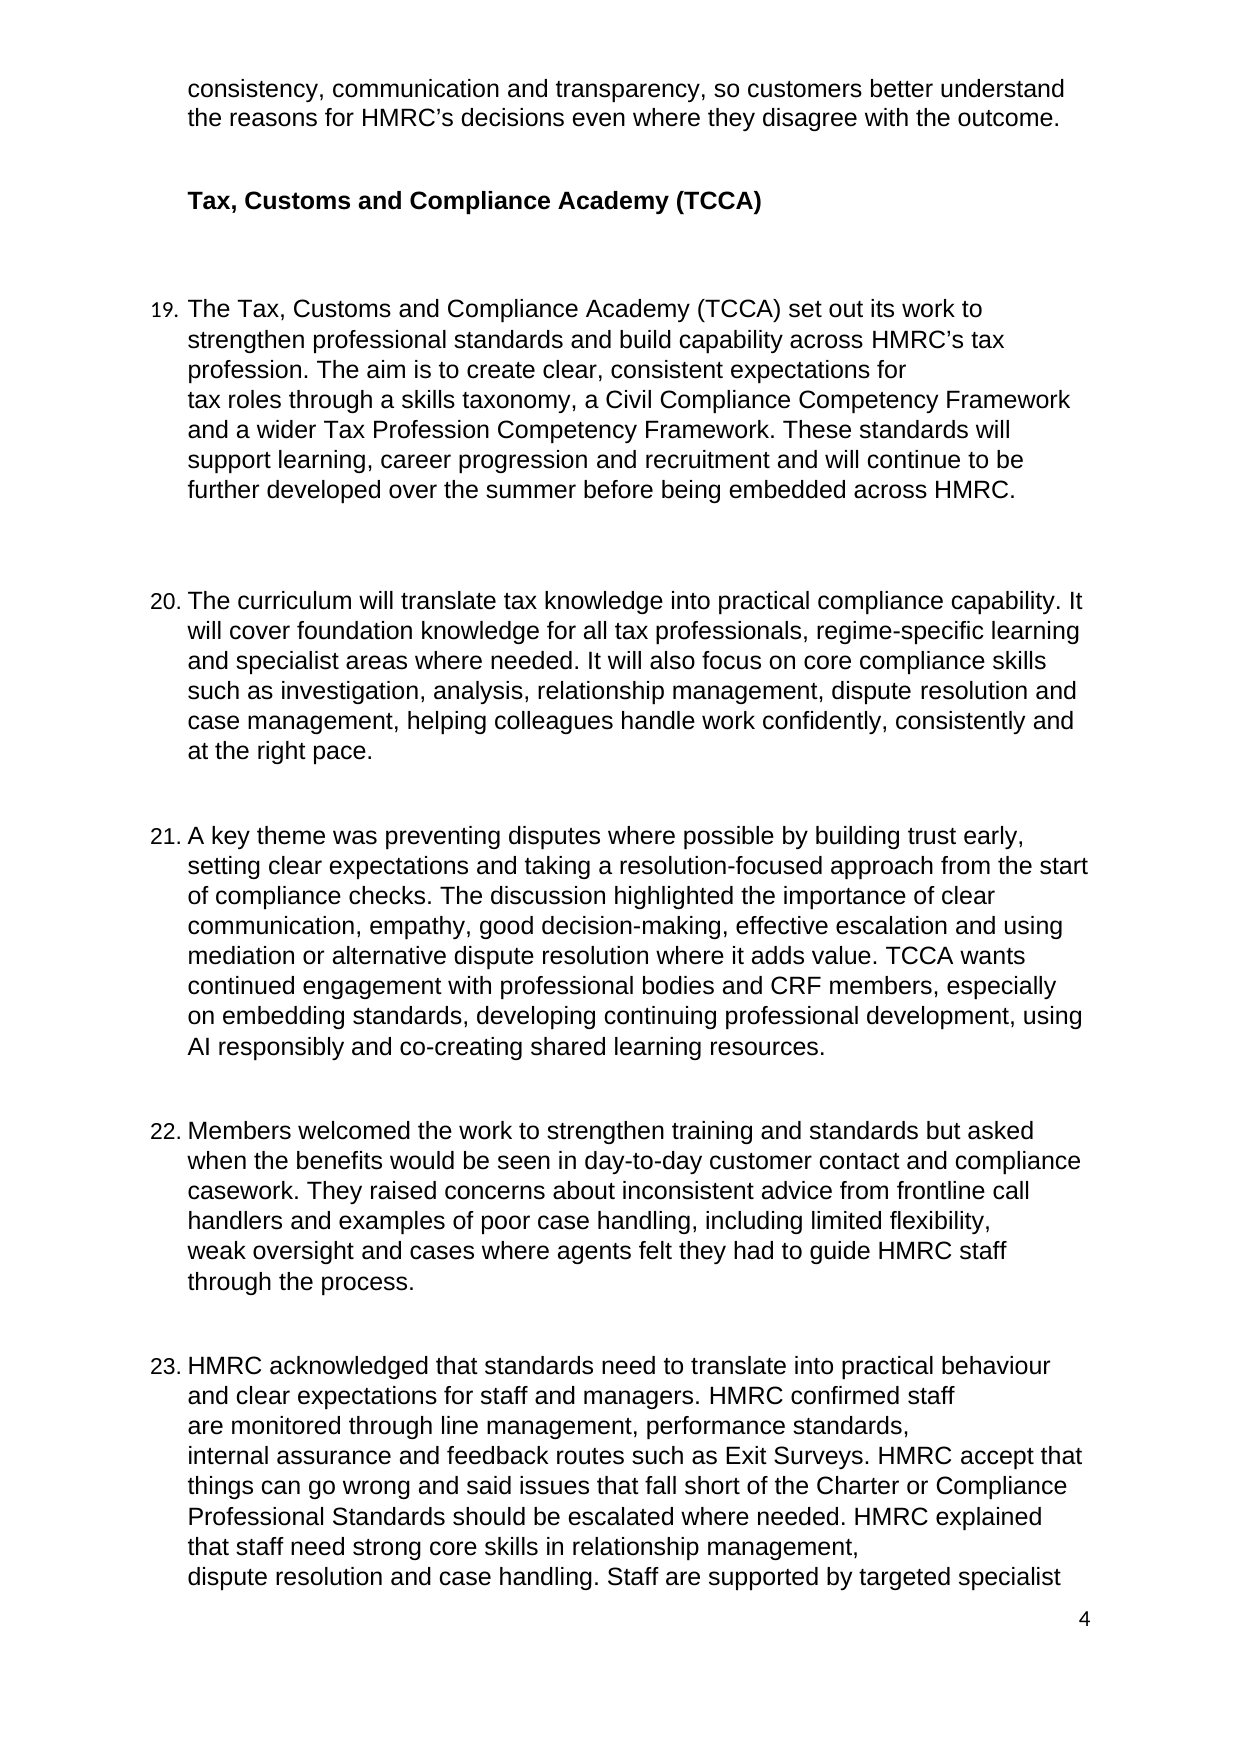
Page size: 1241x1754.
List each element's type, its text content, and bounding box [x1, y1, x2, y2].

list consistency, communication and transparency, so customers better understand the reasons for HMRC’s decisions even where they disagree with the outcome. [150, 74, 1090, 131]
list A key theme was preventing disputes where possible by building trust early, setting clear expectations and taking a resolution-focused approach from the start of compliance checks. The discussion highlighted the importance of clear communication, empathy, good decision-making, effective escalation and using mediation or alternative dispute resolution where it adds value. TCCA wants continued engagement with professional bodies and CRF members, especially on embedding standards, developing continuing professional development, using AI responsibly and co-creating shared learning resources. [150, 821, 1090, 1060]
list The Tax, Customs and Compliance Academy (TCCA) set out its work to strengthen professional standards and build capability across HMRC’s tax profession. The aim is to create clear, consistent expectations for tax roles through a skills taxonomy, a Civil Compliance Competency Framework and a wider Tax Profession Competency Framework. These standards will support learning, career progression and recruitment and will continue to be further developed over the summer before being embedded across HMRC. [150, 294, 1090, 504]
list Tax, Customs and Compliance Academy (TCCA) [187, 186, 1090, 214]
list Members welcomed the work to strengthen training and standards but asked when the benefits would be seen in day-to-day customer contact and compliance casework. They raised concerns about inconsistent advice from frontline call handlers and examples of poor case handling, including limited flexibility, weak oversight and cases where agents felt they had to guide HMRC staff through the process. [150, 1116, 1090, 1295]
list The curriculum will translate tax knowledge into practical compliance capability. It will cover foundation knowledge for all tax professionals, regime-specific learning and specialist areas where needed. It will also focus on core compliance skills such as investigation, analysis, relationship management, dispute resolution and case management, helping colleagues handle work confidently, consistently and at the right pace. [150, 586, 1090, 765]
list HMRC acknowledged that standards need to translate into practical behaviour and clear expectations for staff and managers. HMRC confirmed staff are monitored through line management, performance standards, internal assurance and feedback routes such as Exit Surveys. HMRC accept that things can go wrong and said issues that fall short of the Charter or Compliance Professional Standards should be escalated where needed. HMRC explained that staff need strong core skills in relationship management, dispute resolution and case handling. Staff are supported by targeted specialist [150, 1351, 1090, 1590]
